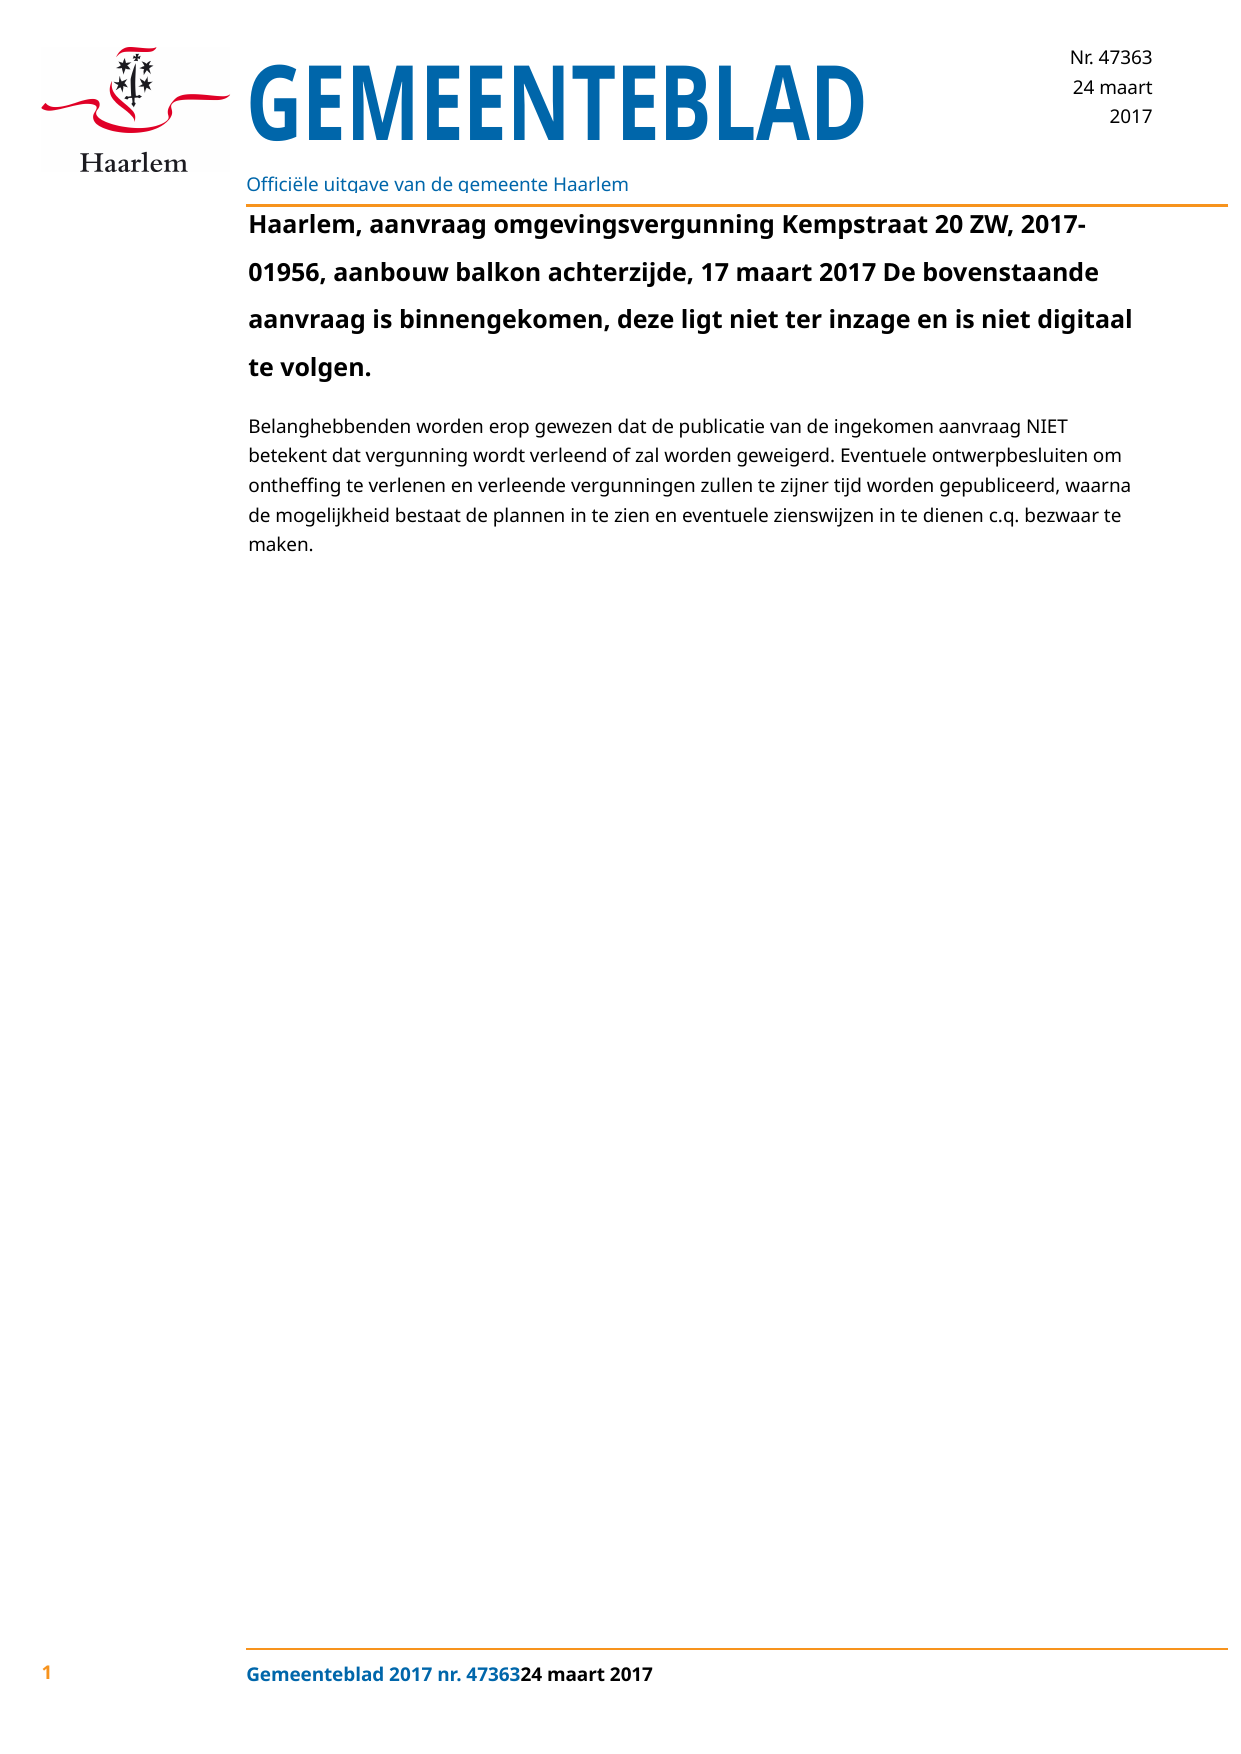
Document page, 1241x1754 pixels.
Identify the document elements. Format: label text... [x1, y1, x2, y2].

text Haarlem, aanvraag omgevingsvergunning Kempstraat 20 ZW, 2017-01956, aanbouw balkon achterzijde, 17 maart 2017 De bovenstaande aanvraag is binnengekomen, deze ligt niet ter inzage en is niet digitaal te volgen. [248, 207, 1152, 384]
picture [41, 47, 231, 172]
text Belanghebbenden worden erop gewezen dat de publicatie van de ingekomen aanvraag NIET betekent dat vergunning wordt verleend of zal worden geweigerd. Eventuele ontwerpbesluiten om ontheffing te verlenen en verleende vergunningen zullen te zijner tijd worden gepubliceerd, waarna de mogelijkheid bestaat de plannen in te zien en eventuele zienswijzen in te dienen c.q. bezwaar te maken. [248, 413, 1152, 557]
